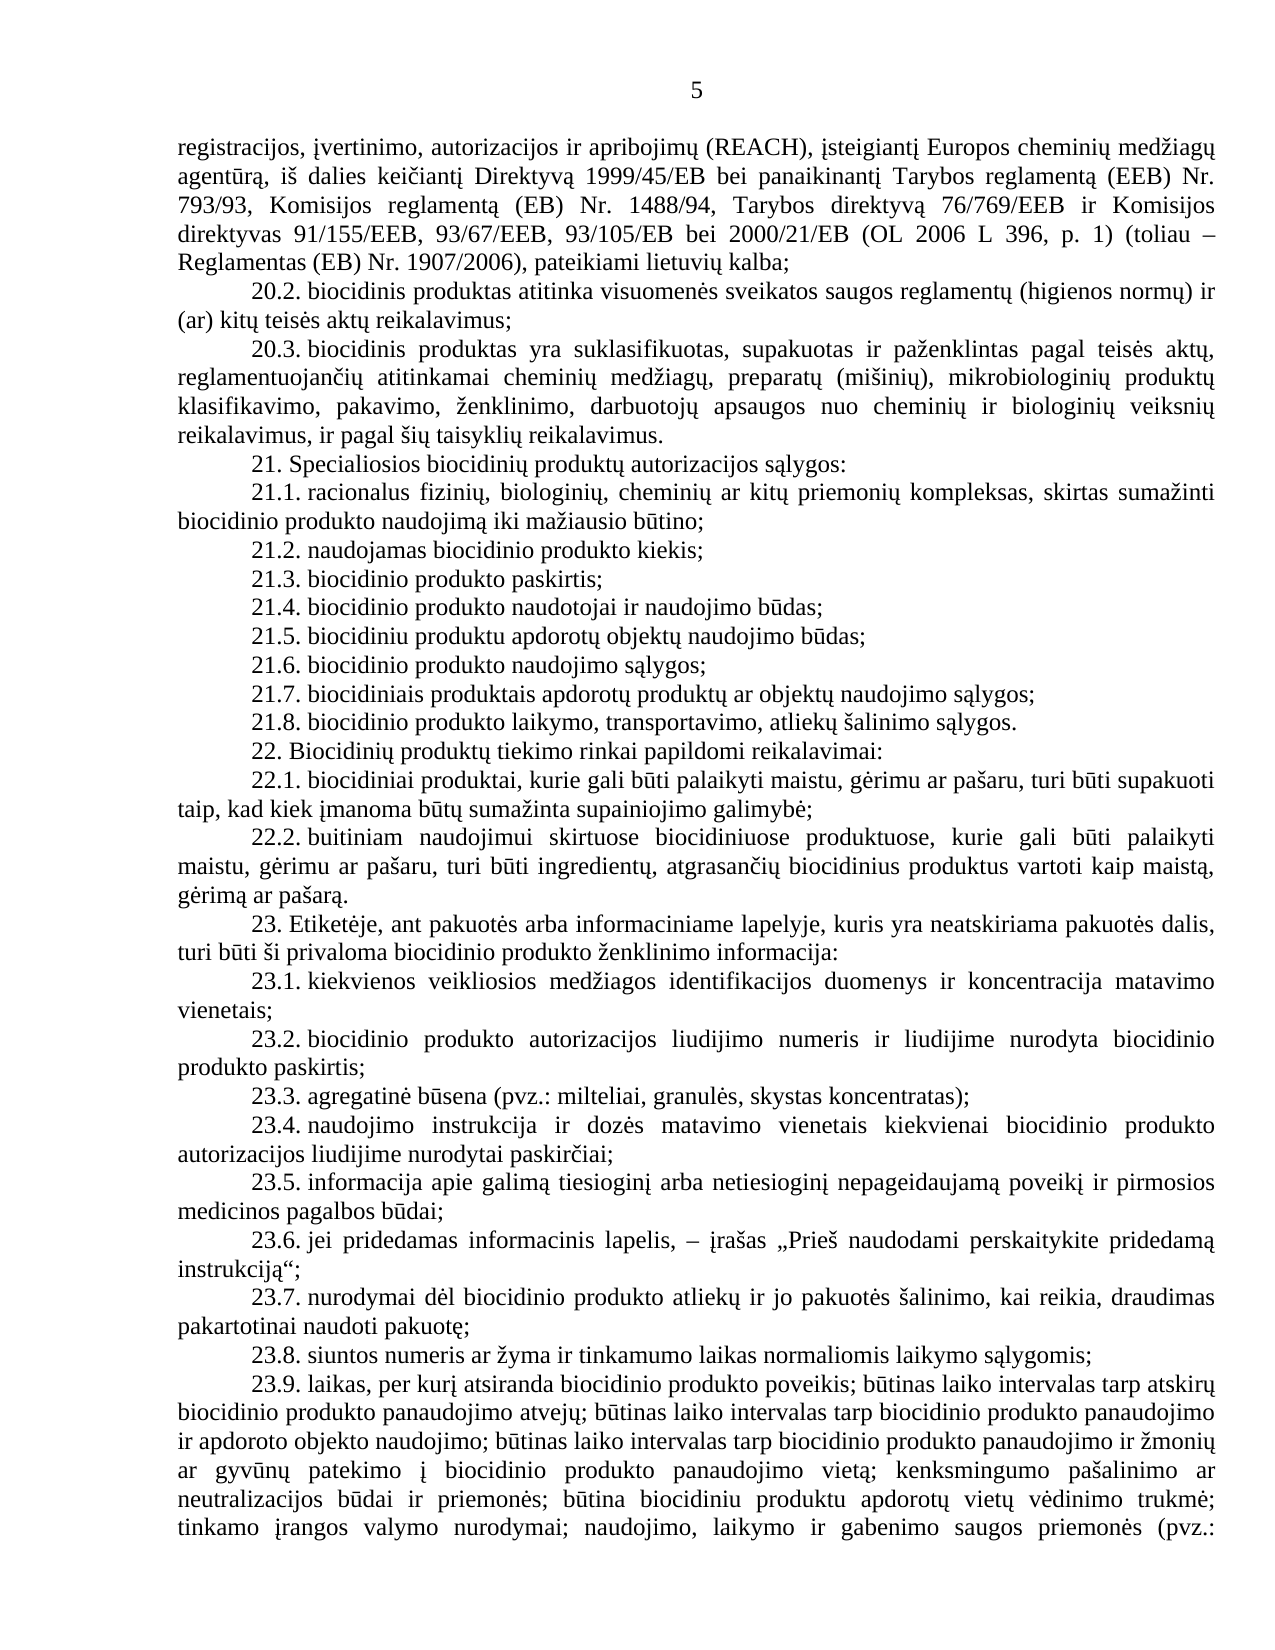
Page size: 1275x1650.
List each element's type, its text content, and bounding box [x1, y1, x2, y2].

text 21.5. biocidiniu produktu apdorotų objektų naudojimo būdas; [177, 621, 1216, 650]
text 21.8. biocidinio produkto laikymo, transportavimo, atliekų šalinimo sąlygos. [177, 707, 1216, 736]
text 21. Specialiosios biocidinių produktų autorizacijos sąlygos: [177, 449, 1216, 477]
text 23.4. naudojimo instrukcija ir dozės matavimo vienetais kiekvienai biocidinio produkto autorizacijos liudijime nurodytai paskirčiai; [177, 1110, 1216, 1167]
text 20.2. biocidinis produktas atitinka visuomenės sveikatos saugos reglamentų (higienos normų) ir (ar) kitų teisės aktų reikalavimus; [177, 276, 1216, 334]
text 21.6. biocidinio produkto naudojimo sąlygos; [177, 650, 1216, 679]
text 21.1. racionalus fizinių, biologinių, cheminių ar kitų priemonių kompleksas, skirtas sumažinti biocidinio produkto naudojimą iki mažiausio būtino; [177, 477, 1216, 535]
text 21.3. biocidinio produkto paskirtis; [177, 564, 1216, 592]
text 23.2. biocidinio produkto autorizacijos liudijimo numeris ir liudijime nurodyta biocidinio produkto paskirtis; [177, 1024, 1216, 1081]
text 21.4. biocidinio produkto naudotojai ir naudojimo būdas; [177, 592, 1216, 621]
text 23.3. agregatinė būsena (pvz.: milteliai, granulės, skystas koncentratas); [177, 1081, 1216, 1110]
text 22. Biocidinių produktų tiekimo rinkai papildomi reikalavimai: [177, 736, 1216, 765]
text registracijos, įvertinimo, autorizacijos ir apribojimų (REACH), įsteigiantį Europos cheminių medžiagų agentūrą, iš dalies keičiantį Direktyvą 1999/45/EB bei panaikinantį Tarybos reglamentą (EEB) Nr. 793/93, Komisijos reglamentą (EB) Nr. 1488/94, Tarybos direktyvą 76/769/EEB ir Komisijos direktyvas 91/155/EEB, 93/67/EEB, 93/105/EB bei 2000/21/EB (OL 2006 L 396, p. 1) (toliau – Reglamentas (EB) Nr. 1907/2006), pateikiami lietuvių kalba; [177, 132, 1216, 276]
text 20.3. biocidinis produktas yra suklasifikuotas, supakuotas ir paženklintas pagal teisės aktų, reglamentuojančių atitinkamai cheminių medžiagų, preparatų (mišinių), mikrobiologinių produktų klasifikavimo, pakavimo, ženklinimo, darbuotojų apsaugos nuo cheminių ir biologinių veiksnių reikalavimus, ir pagal šių taisyklių reikalavimus. [177, 334, 1216, 449]
text 23.9. laikas, per kurį atsiranda biocidinio produkto poveikis; būtinas laiko intervalas tarp atskirų biocidinio produkto panaudojimo atvejų; būtinas laiko intervalas tarp biocidinio produkto panaudojimo ir apdoroto objekto naudojimo; būtinas laiko intervalas tarp biocidinio produkto panaudojimo ir žmonių ar gyvūnų patekimo į biocidinio produkto panaudojimo vietą; kenksmingumo pašalinimo ar neutralizacijos būdai ir priemonės; būtina biocidiniu produktu apdorotų vietų vėdinimo trukmė; tinkamo įrangos valymo nurodymai; naudojimo, laikymo ir gabenimo saugos priemonės (pvz.: [177, 1369, 1216, 1541]
text 23.1. kiekvienos veikliosios medžiagos identifikacijos duomenys ir koncentracija matavimo vienetais; [177, 966, 1216, 1024]
text 21.7. biocidiniais produktais apdorotų produktų ar objektų naudojimo sąlygos; [177, 679, 1216, 707]
text 21.2. naudojamas biocidinio produkto kiekis; [177, 535, 1216, 564]
text 22.1. biocidiniai produktai, kurie gali būti palaikyti maistu, gėrimu ar pašaru, turi būti supakuoti taip, kad kiek įmanoma būtų sumažinta supainiojimo galimybė; [177, 765, 1216, 822]
text 23.5. informacija apie galimą tiesioginį arba netiesioginį nepageidaujamą poveikį ir pirmosios medicinos pagalbos būdai; [177, 1167, 1216, 1225]
text 23. Etiketėje, ant pakuotės arba informaciniame lapelyje, kuris yra neatskiriama pakuotės dalis, turi būti ši privaloma biocidinio produkto ženklinimo informacija: [177, 909, 1216, 966]
text 23.6. jei pridedamas informacinis lapelis, – įrašas „Prieš naudodami perskaitykite pridedamą instrukciją“; [177, 1225, 1216, 1282]
text 22.2. buitiniam naudojimui skirtuose biocidiniuose produktuose, kurie gali būti palaikyti maistu, gėrimu ar pašaru, turi būti ingredientų, atgrasančių biocidinius produktus vartoti kaip maistą, gėrimą ar pašarą. [177, 822, 1216, 909]
text 23.8. siuntos numeris ar žyma ir tinkamumo laikas normaliomis laikymo sąlygomis; [177, 1340, 1216, 1369]
text 23.7. nurodymai dėl biocidinio produkto atliekų ir jo pakuotės šalinimo, kai reikia, draudimas pakartotinai naudoti pakuotę; [177, 1282, 1216, 1340]
